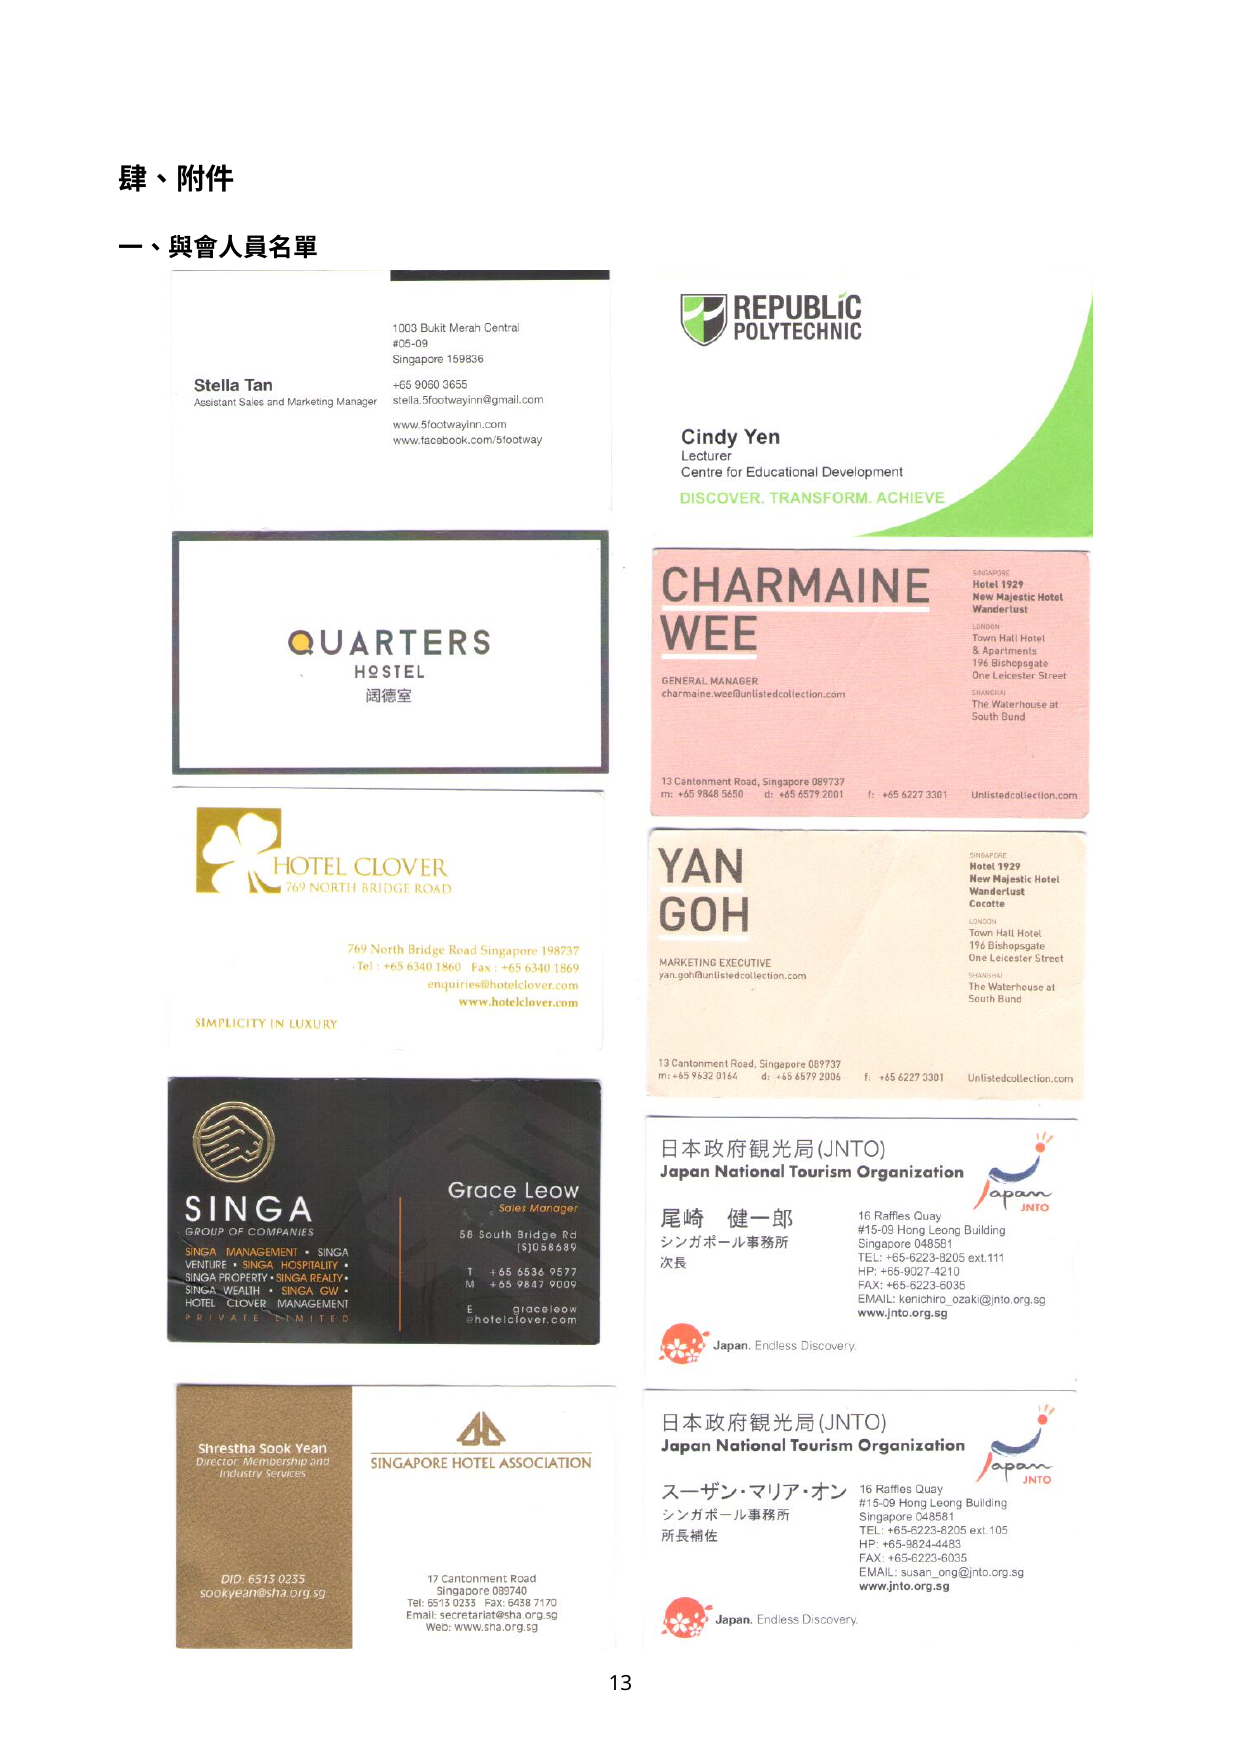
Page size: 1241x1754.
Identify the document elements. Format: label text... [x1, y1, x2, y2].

text 一、與會人員名單 [118, 227, 1122, 264]
text 肆、附件 [118, 139, 1122, 214]
picture [166, 270, 1093, 1649]
